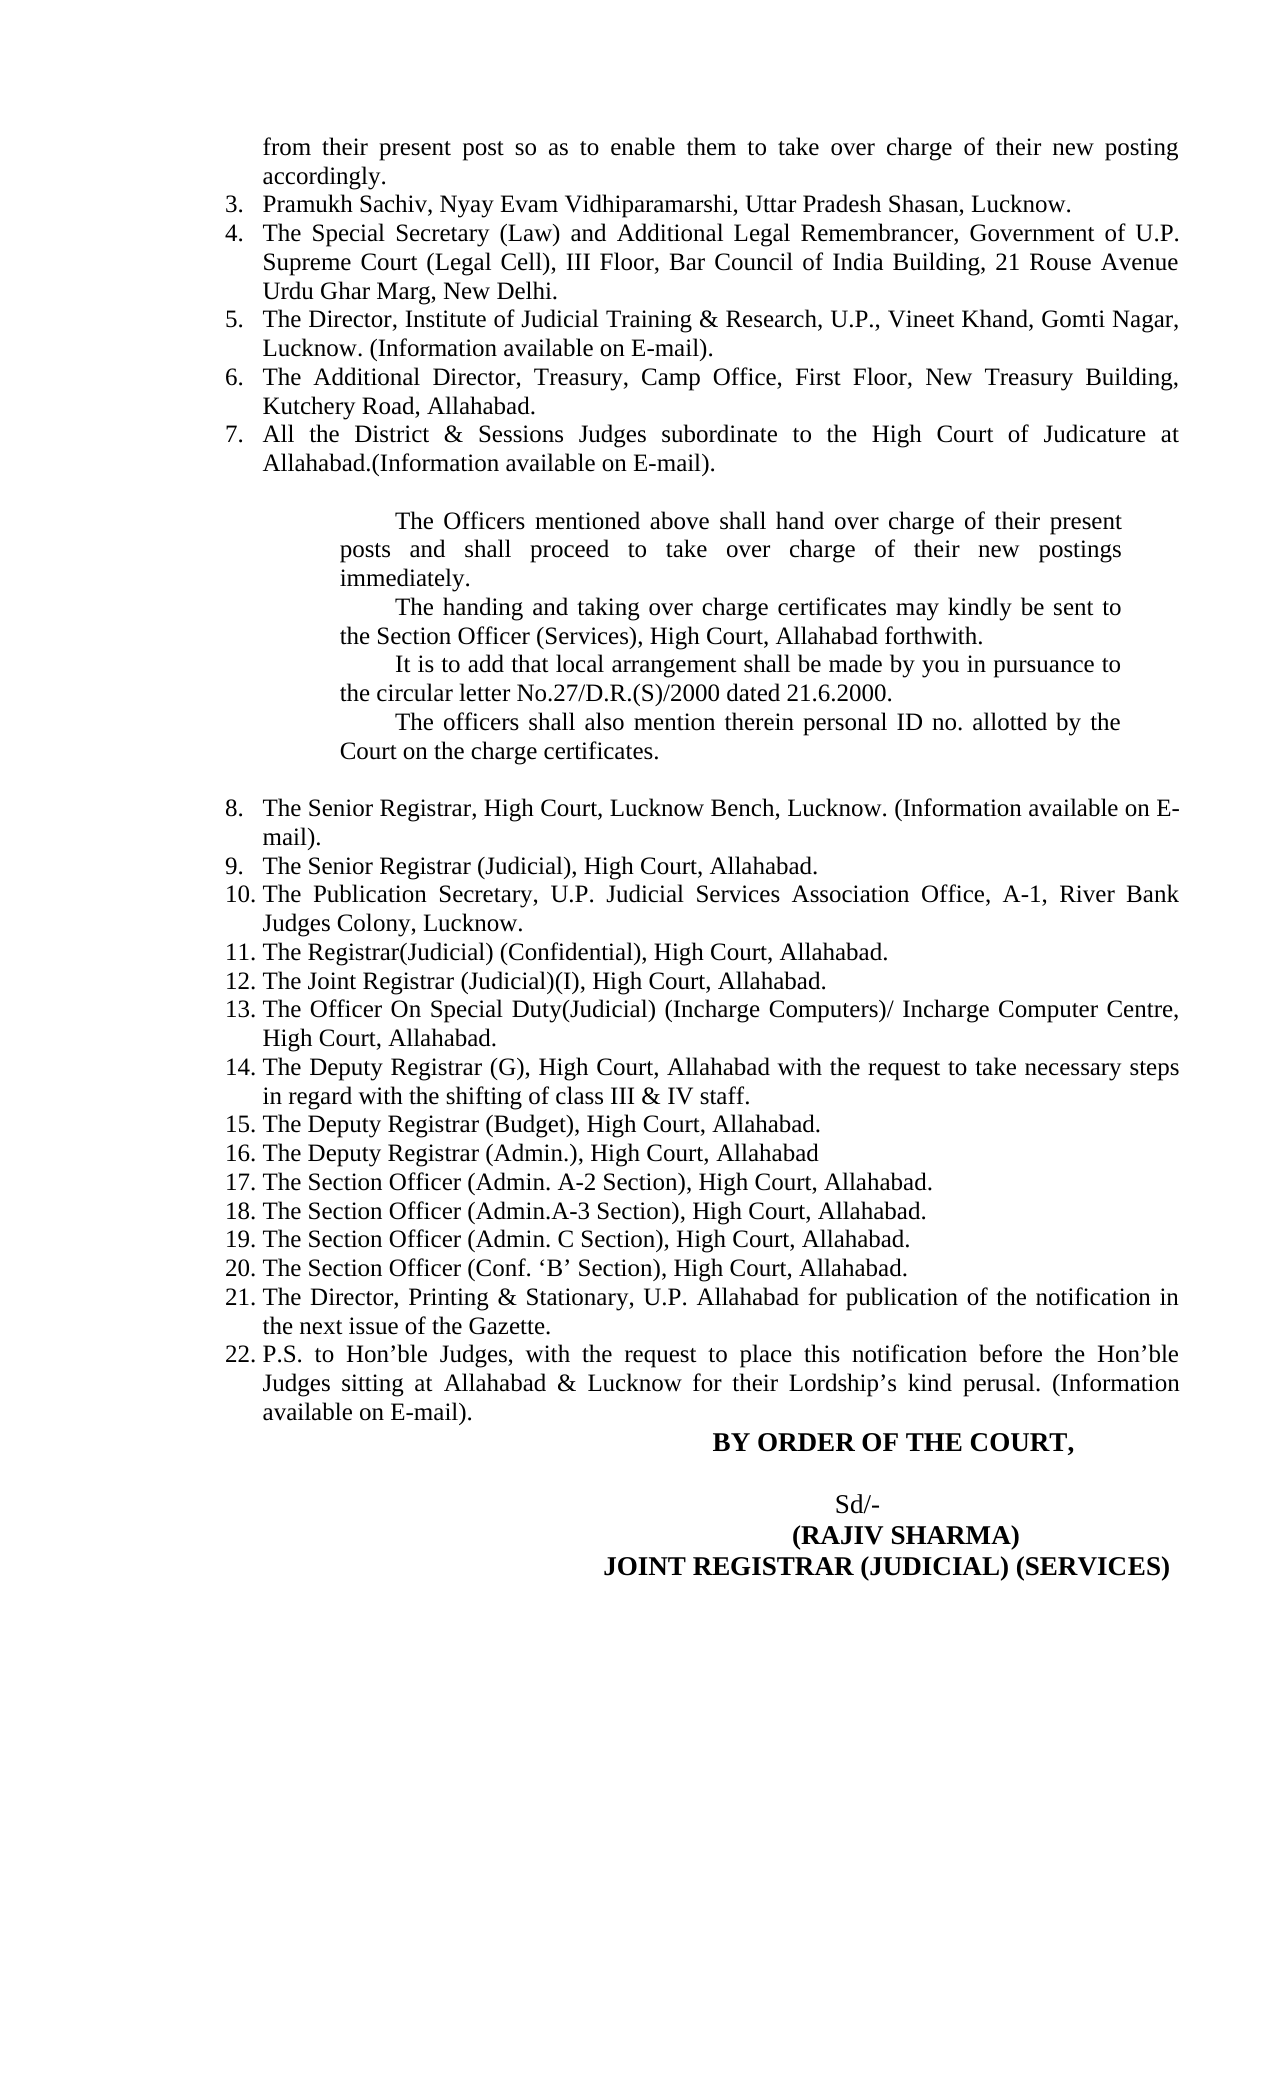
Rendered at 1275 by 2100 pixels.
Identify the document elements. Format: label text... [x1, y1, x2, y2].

list The Publication Secretary, U.P. Judicial Services Association Office, A-1, River Bank Judges Colony, Lucknow. [225, 879, 1181, 937]
text The Officers mentioned above shall hand over charge of their present posts and shall proceed to take over charge of their new postings immediately. [339, 506, 1122, 592]
text JOINT REGISTRAR (JUDICIAL) (SERVICES) [187, 1550, 1181, 1581]
list The Section Officer (Conf. ‘B’ Section), High Court, Allahabad. [225, 1253, 1181, 1282]
list The Deputy Registrar (Budget), High Court, Allahabad. [225, 1109, 1181, 1138]
list All the District & Sessions Judges subordinate to the High Court of Judicature at Allahabad.(Information available on E-mail). [225, 419, 1181, 477]
list The Section Officer (Admin. C Section), High Court, Allahabad. [225, 1224, 1181, 1253]
list The Section Officer (Admin. A-2 Section), High Court, Allahabad. [225, 1167, 1181, 1196]
list Pramukh Sachiv, Nyay Evam Vidhiparamarshi, Uttar Pradesh Shasan, Lucknow. [225, 189, 1181, 218]
list P.S. to Hon’ble Judges, with the request to place this notification before the Hon’ble Judges sitting at Allahabad & Lucknow for their Lordship’s kind perusal. (Information available on E-mail). [225, 1339, 1181, 1426]
text Sd/- [712, 1488, 1181, 1519]
list The Senior Registrar (Judicial), High Court, Allahabad. [225, 851, 1181, 879]
list The Special Secretary (Law) and Additional Legal Remembrancer, Government of U.P. Supreme Court (Legal Cell), III Floor, Bar Council of India Building, 21 Rouse Avenue Urdu Ghar Marg, New Delhi. [225, 218, 1181, 304]
text BY ORDER OF THE COURT, [562, 1426, 1181, 1457]
list The Section Officer (Admin.A-3 Section), High Court, Allahabad. [225, 1196, 1181, 1224]
list from their present post so as to enable them to take over charge of their new posting accordingly. [225, 132, 1181, 189]
list The Deputy Registrar (Admin.), High Court, Allahabad [225, 1138, 1181, 1167]
list The Registrar(Judicial) (Confidential), High Court, Allahabad. [225, 937, 1181, 966]
list The Officer On Special Duty(Judicial) (Incharge Computers)/ Incharge Computer Centre, High Court, Allahabad. [225, 994, 1181, 1052]
list The Senior Registrar, High Court, Lucknow Bench, Lucknow. (Information available on E-mail). [225, 793, 1181, 851]
text The handing and taking over charge certificates may kindly be sent to the Section Officer (Services), High Court, Allahabad forthwith. [339, 592, 1122, 649]
text (RAJIV SHARMA) [187, 1519, 1182, 1550]
text It is to add that local arrangement shall be made by you in pursuance to the circular letter No.27/D.R.(S)/2000 dated 21.6.2000. [339, 649, 1122, 707]
text The officers shall also mention therein personal ID no. allotted by the Court on the charge certificates. [339, 707, 1122, 764]
list The Joint Registrar (Judicial)(I), High Court, Allahabad. [225, 966, 1181, 994]
list The Director, Printing & Stationary, U.P. Allahabad for publication of the notification in the next issue of the Gazette. [225, 1282, 1181, 1339]
list The Additional Director, Treasury, Camp Office, First Floor, New Treasury Building, Kutchery Road, Allahabad. [225, 362, 1181, 419]
list The Deputy Registrar (G), High Court, Allahabad with the request to take necessary steps in regard with the shifting of class III & IV staff. [225, 1052, 1181, 1109]
list The Director, Institute of Judicial Training & Research, U.P., Vineet Khand, Gomti Nagar, Lucknow. (Information available on E-mail). [225, 304, 1181, 362]
